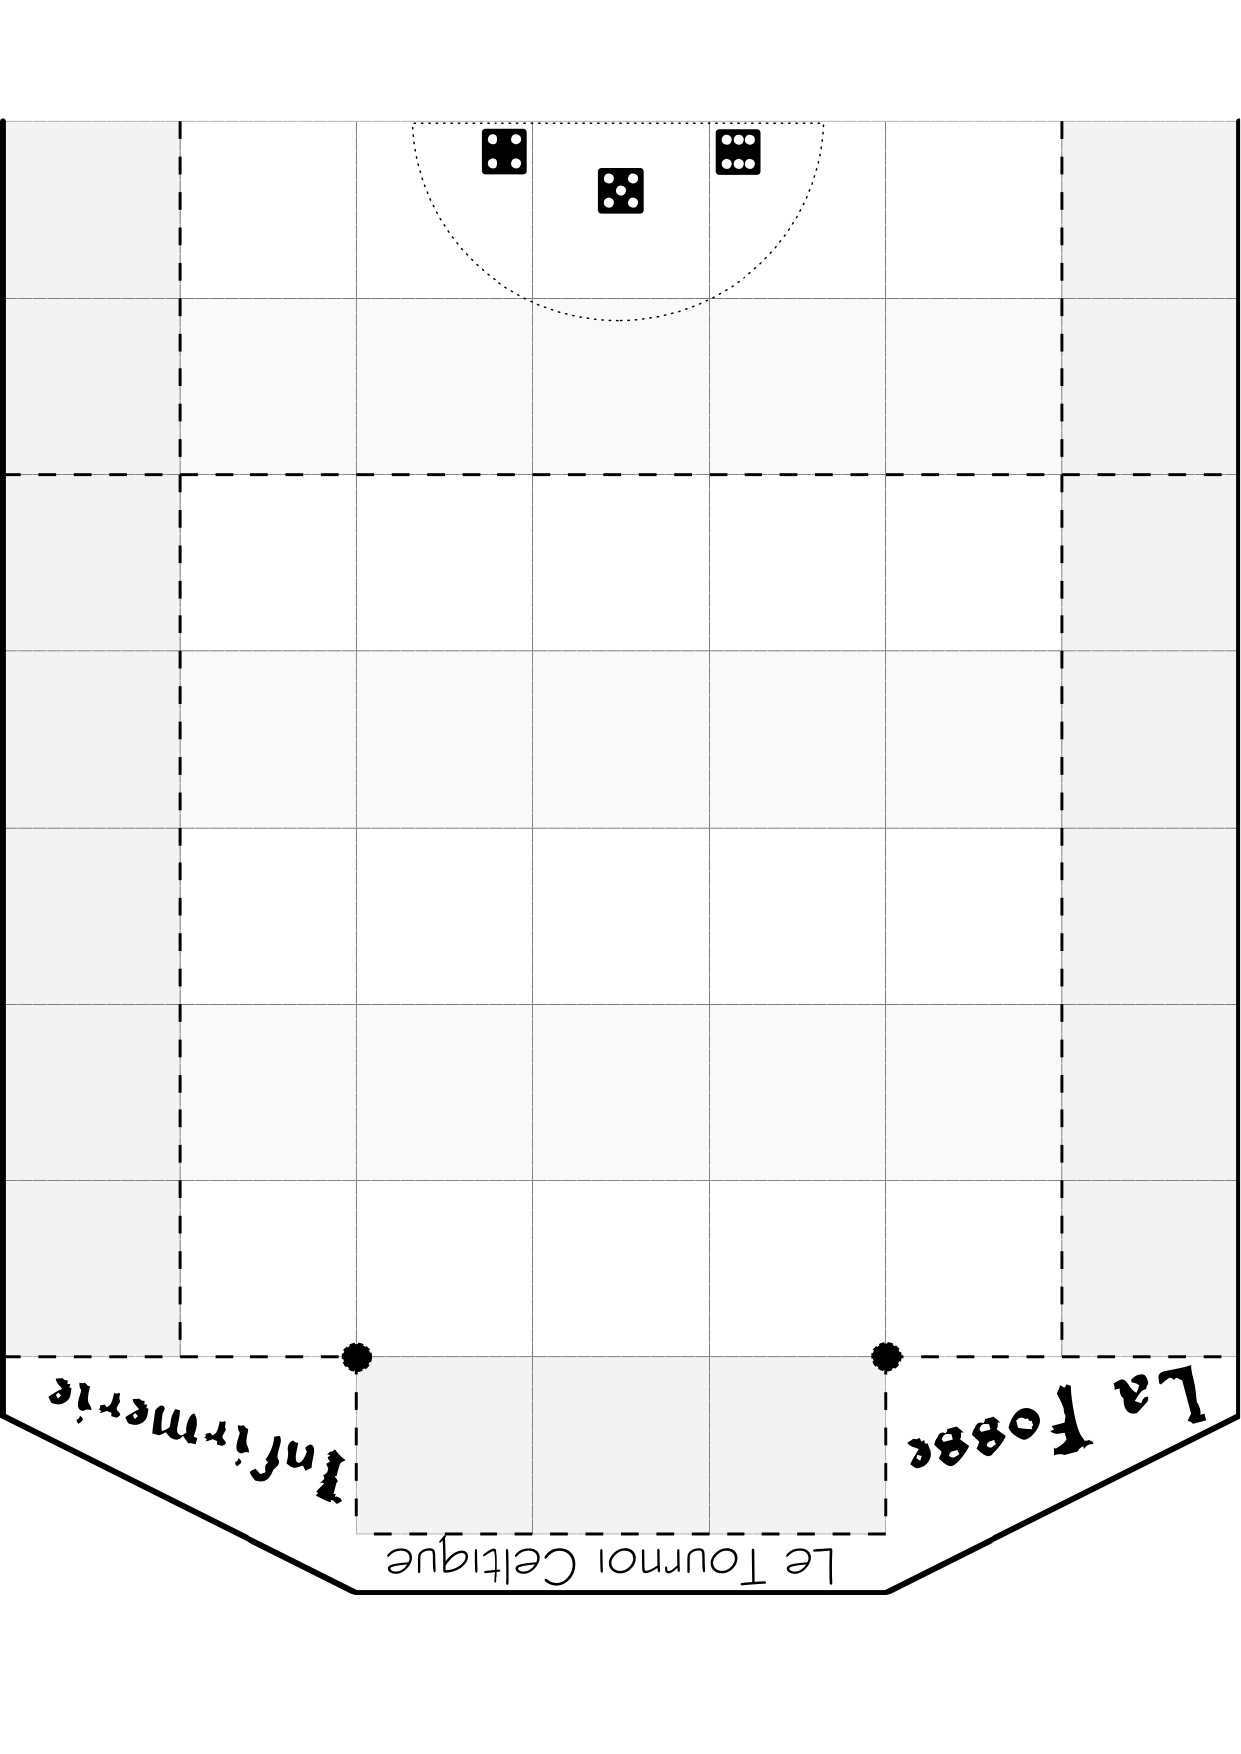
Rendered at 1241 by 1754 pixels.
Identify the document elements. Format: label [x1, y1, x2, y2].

picture [0, 118, 1241, 1595]
